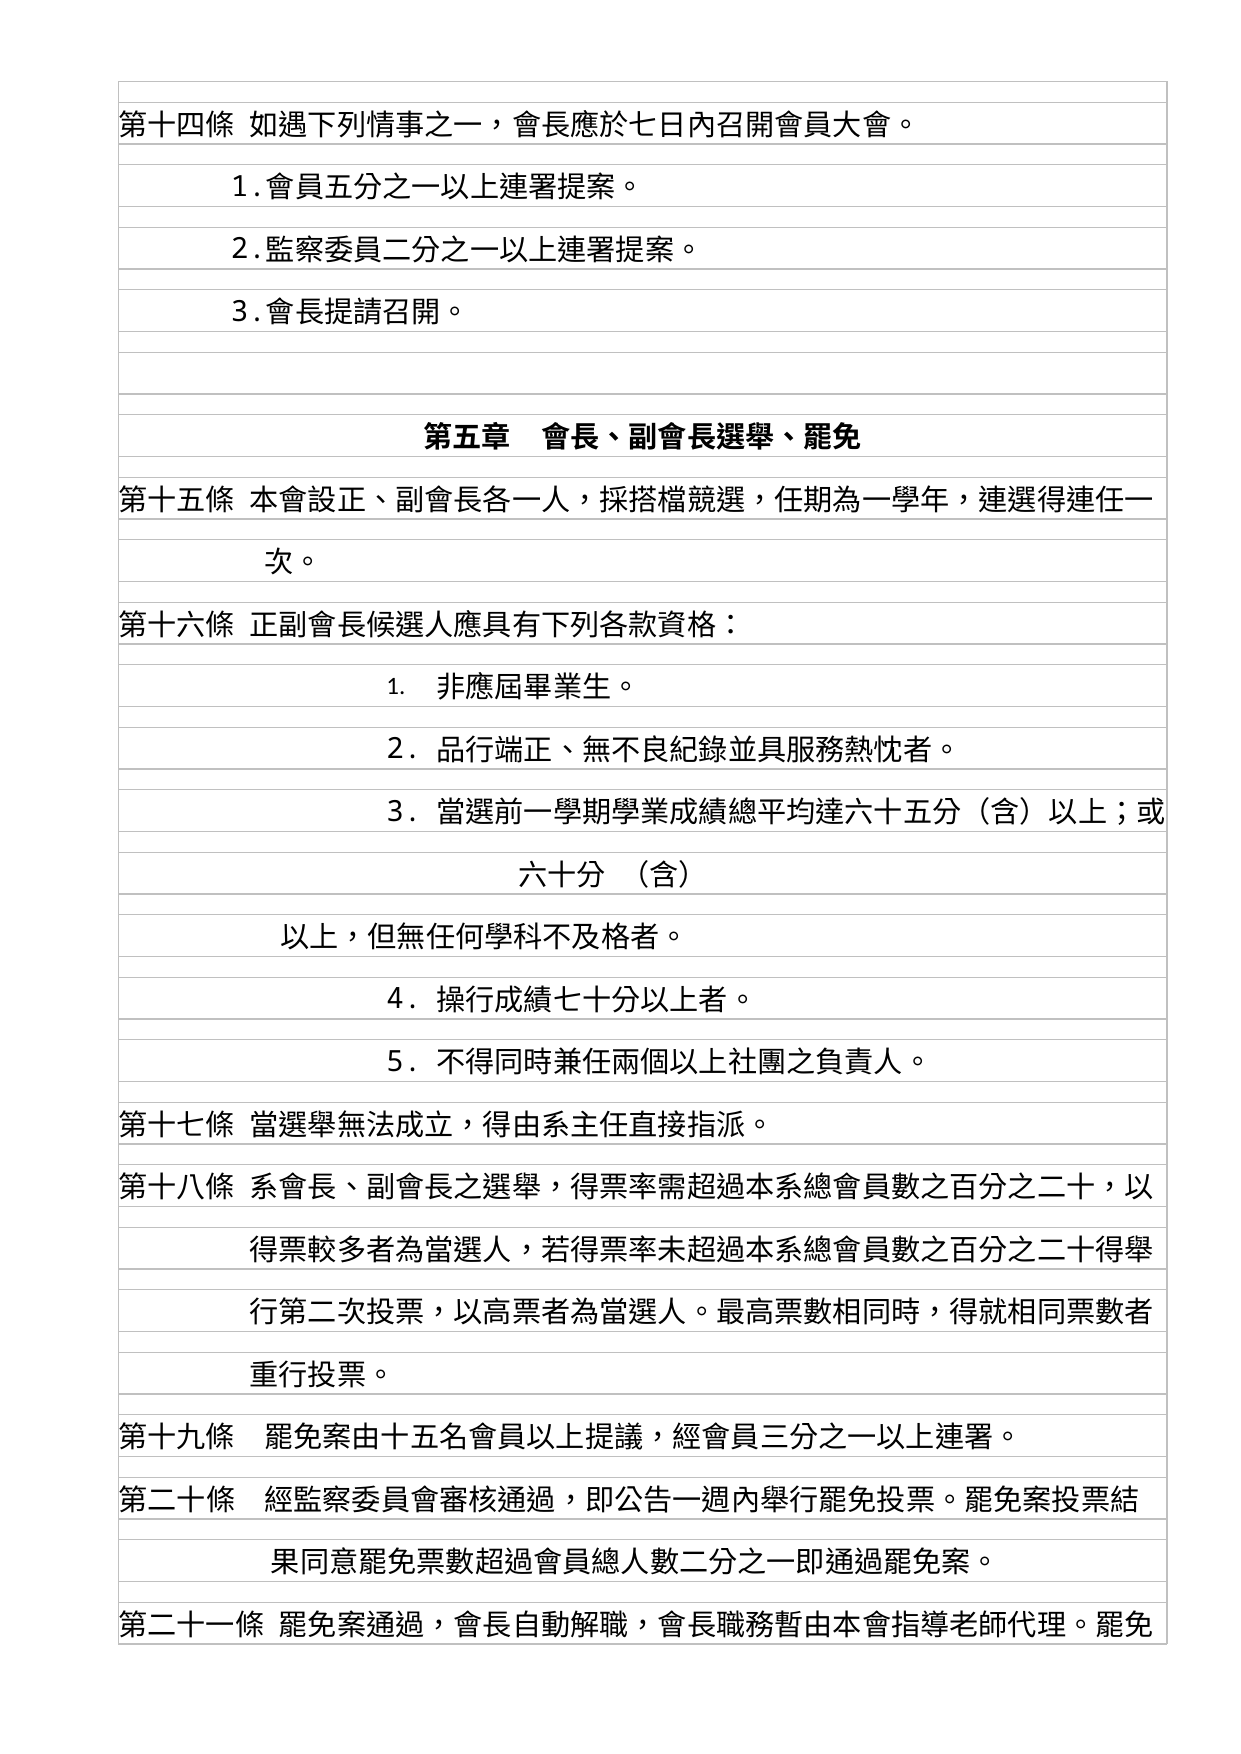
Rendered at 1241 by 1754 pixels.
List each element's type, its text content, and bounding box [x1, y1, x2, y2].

text [119, 582, 1166, 602]
text 果同意罷免票數超過會員總人數二分之一即通過罷免案。 [119, 1540, 1166, 1581]
text [119, 1395, 1166, 1414]
text 1.會員五分之一以上連署提案。 [231, 165, 1166, 206]
text 第十九條 罷免案由十五名會員以上提議，經會員三分之一以上連署。 [119, 1415, 1166, 1456]
text [119, 1207, 1166, 1227]
text 2.監察委員二分之一以上連署提案。 [231, 228, 1166, 268]
text [119, 1520, 1166, 1539]
text [119, 520, 1166, 539]
text [119, 1457, 1166, 1477]
list 不得同時兼任兩個以上社團之負責人。 [386, 1040, 1166, 1081]
text [119, 395, 1166, 414]
text 行第二次投票，以高票者為當選人。最高票數相同時，得就相同票數者 [119, 1290, 1166, 1331]
text [119, 1332, 1166, 1352]
text [119, 82, 1166, 102]
list [386, 1020, 1166, 1039]
text [236, 895, 1166, 914]
text [231, 145, 1166, 164]
text 第十五條 本會設正、副會長各一人，採搭檔競選，任期為一學年，連選得連任一 [119, 478, 1166, 518]
list 操行成績七十分以上者。 [386, 978, 1166, 1018]
list [386, 645, 1166, 664]
text 第十七條 當選舉無法成立，得由系主任直接指派。 [119, 1103, 1166, 1143]
text [231, 207, 1166, 227]
text 第十四條 如遇下列情事之一，會長應於七日內召開會員大會。 [119, 103, 1166, 143]
text 得票較多者為當選人，若得票率未超過本系總會員數之百分之二十得舉 [119, 1228, 1166, 1268]
text 第五章 會長、副會長選舉、罷免 [119, 415, 1166, 456]
list [386, 770, 1166, 789]
text 第二十條 經監察委員會審核通過，即公告一週內舉行罷免投票。罷免案投票結 [119, 1478, 1166, 1518]
text 重行投票。 [119, 1353, 1166, 1393]
text [119, 1582, 1166, 1602]
list [386, 707, 1166, 727]
text [119, 1082, 1166, 1102]
text 第二十一條 罷免案通過，會長自動解職，會長職務暫由本會指導老師代理。罷免 [119, 1603, 1166, 1643]
list 非應屆畢業生。 [386, 665, 1166, 706]
text 第十六條 正副會長候選人應具有下列各款資格： [119, 603, 1166, 643]
text 以上，但無任何學科不及格者。 [236, 915, 1166, 956]
list 當選前一學期學業成績總平均達六十五分（含）以上；或 [386, 790, 1166, 831]
list 六十分 （含） [386, 853, 1166, 893]
text 第十八條 系會長、副會長之選舉，得票率需超過本系總會員數之百分之二十，以 [119, 1165, 1166, 1206]
text [119, 1145, 1166, 1164]
text [119, 457, 1166, 477]
list 品行端正、無不良紀錄並具服務熱忱者。 [386, 728, 1166, 768]
text [119, 1270, 1166, 1289]
list [386, 832, 1166, 852]
text [231, 270, 1166, 289]
text 3.會長提請召開。 [231, 290, 1166, 331]
text 次。 [119, 540, 1166, 581]
list [386, 957, 1166, 977]
